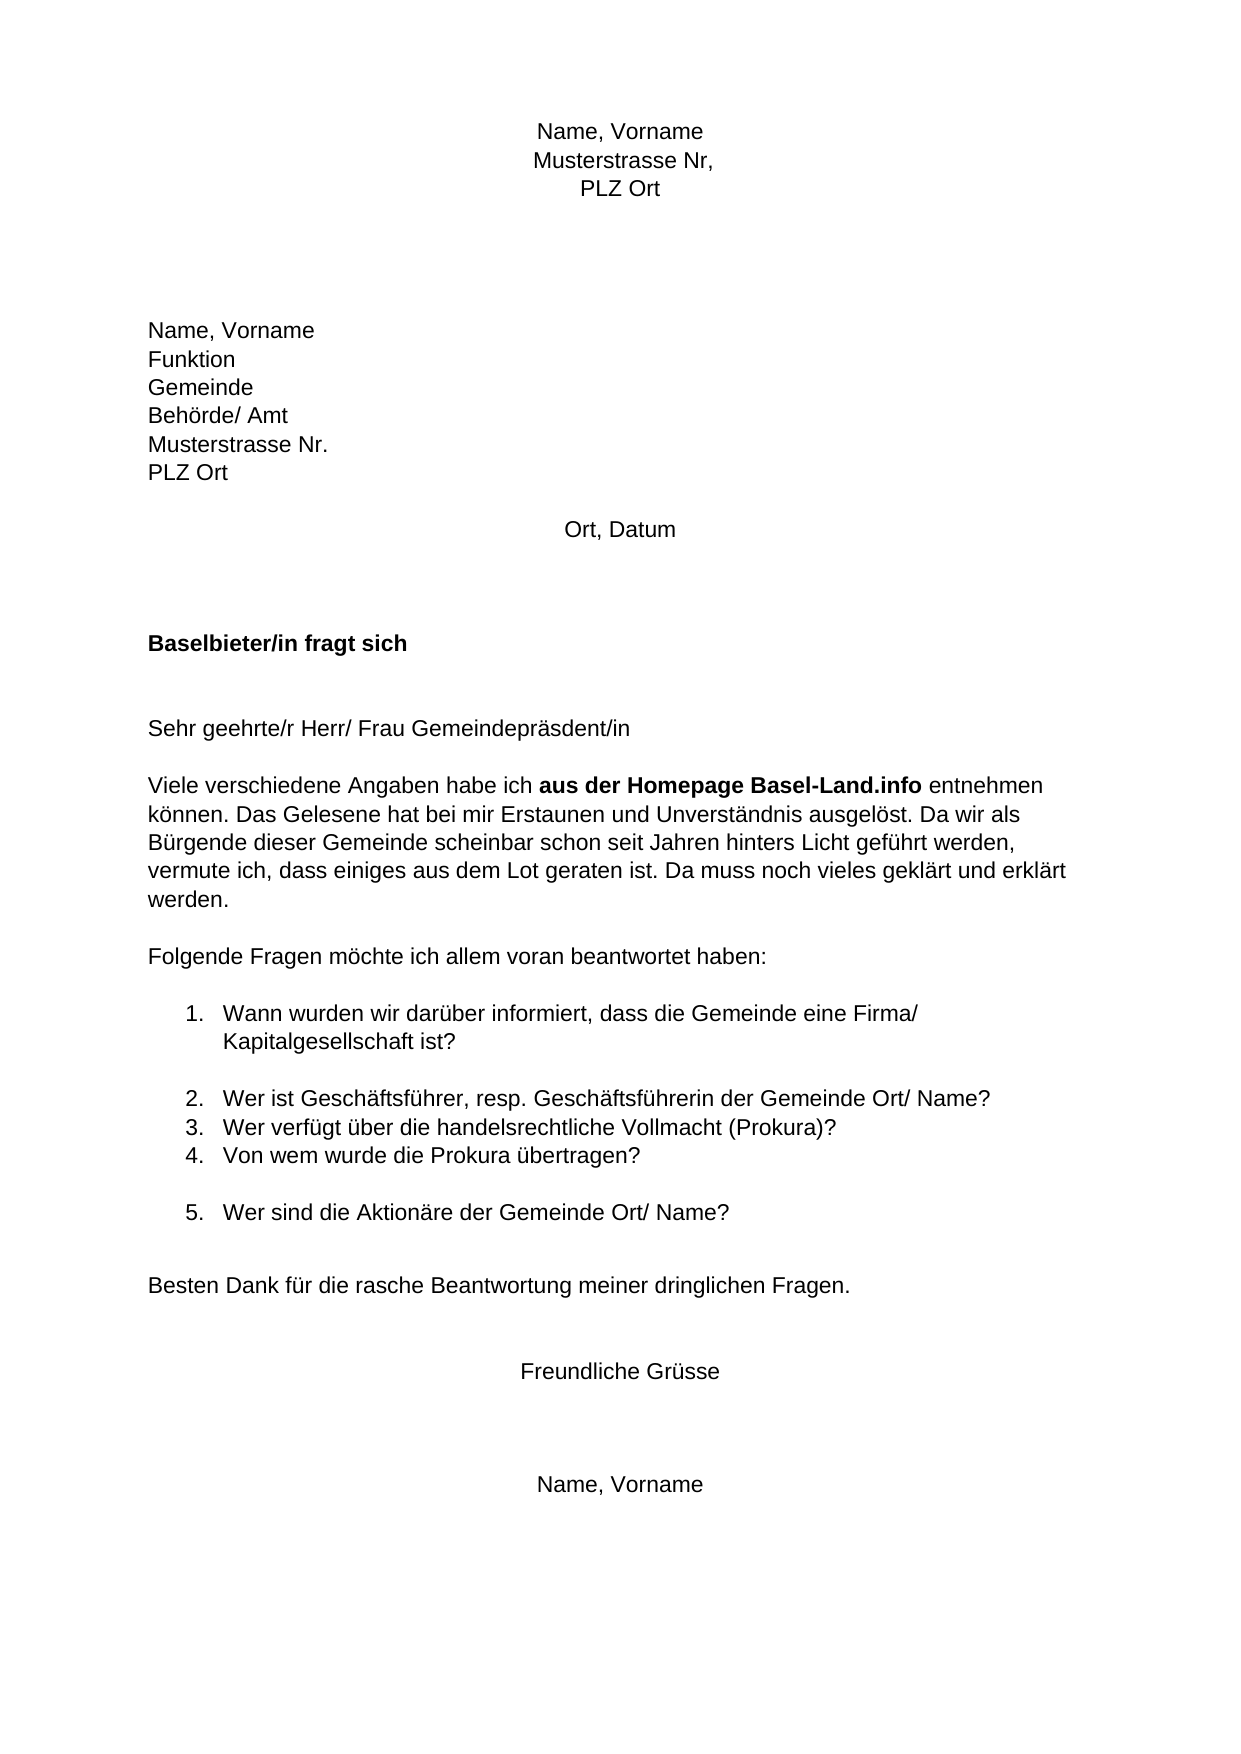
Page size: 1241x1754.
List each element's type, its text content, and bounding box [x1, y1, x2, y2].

text Musterstrasse Nr, [148, 147, 1092, 173]
text Name, Vorname [148, 118, 1092, 144]
text Baselbieter/in fragt sich [148, 630, 1092, 656]
text PLZ Ort [148, 459, 1092, 486]
list Wann wurden wir darüber informiert, dass die Gemeinde eine Firma/ Kapitalgesellschaft ist? [185, 1000, 1092, 1054]
text PLZ Ort [148, 175, 1092, 201]
text Musterstrasse Nr. [148, 431, 1092, 457]
list Wer verfügt über die handelsrechtliche Vollmacht (Prokura)? [185, 1113, 1092, 1140]
text Ort, Datum [148, 516, 1092, 543]
text Funktion [148, 346, 1092, 372]
text Besten Dank für die rasche Beantwortung meiner dringlichen Fragen. [148, 1272, 1092, 1299]
text Freundliche Grüsse [148, 1358, 1092, 1384]
text Name, Vorname [148, 1471, 1092, 1498]
text Gemeinde [148, 374, 1092, 400]
text Behörde/ Amt [148, 402, 1092, 429]
list Wer sind die Aktionäre der Gemeinde Ort/ Name? [185, 1199, 1092, 1225]
list Wer ist Geschäftsführer, resp. Geschäftsführerin der Gemeinde Ort/ Name? [185, 1085, 1092, 1111]
text Folgende Fragen möchte ich allem voran beantwortet haben: [148, 943, 1092, 969]
text Sehr geehrte/r Herr/ Frau Gemeindepräsdent/in [148, 715, 1092, 742]
text Viele verschiedene Angaben habe ich aus der Homepage Basel-Land.info entnehmen können. Das Gelesene hat bei mir Erstaunen und Unverständnis ausgelöst. Da wir als Bürgende dieser Gemeinde scheinbar schon seit Jahren hinters Licht geführt werden, vermute ich, dass einiges aus dem Lot geraten ist. Da muss noch vieles geklärt und erklärt werden. [148, 772, 1092, 912]
text Name, Vorname [148, 317, 1092, 343]
list Von wem wurde die Prokura übertragen? [185, 1142, 1092, 1168]
